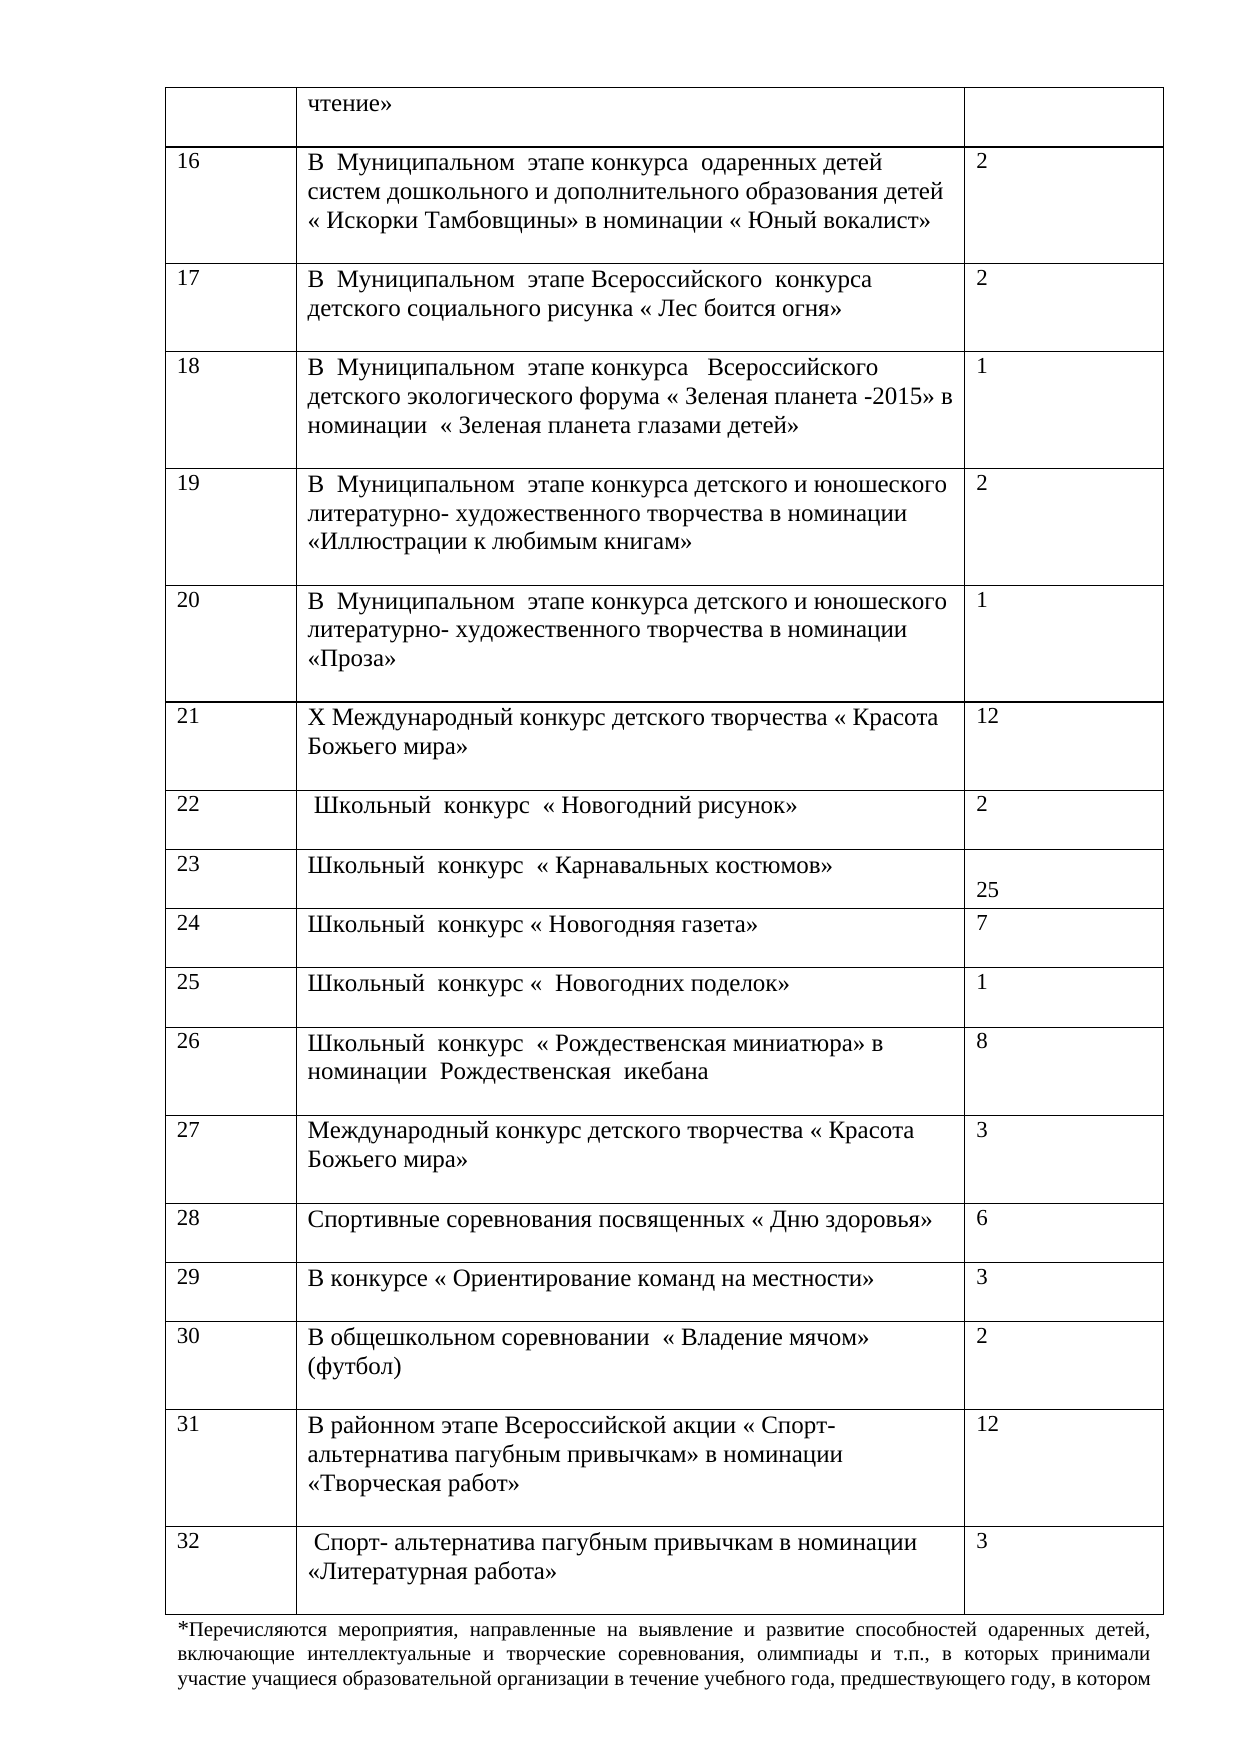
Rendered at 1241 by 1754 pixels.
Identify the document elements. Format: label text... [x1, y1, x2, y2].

table_cell 23 [166, 850, 296, 908]
table_cell Школьный конкурс « Карнавальных костюмов» [297, 850, 964, 908]
table_cell 1 [965, 968, 1163, 1027]
table_cell 2 [965, 1322, 1163, 1409]
table_cell 2 [965, 148, 1163, 263]
table_cell Школьный конкурс « Новогодний рисунок» [297, 791, 964, 849]
table_cell 28 [166, 1204, 296, 1262]
table_cell 25 [965, 850, 1163, 908]
table_cell 3 [965, 1527, 1163, 1614]
table_cell 6 [965, 1204, 1163, 1262]
table_cell 19 [166, 469, 296, 585]
table_cell 17 [166, 264, 296, 351]
table_cell [965, 88, 1163, 146]
table_cell 2 [965, 264, 1163, 351]
table_cell 20 [166, 586, 296, 701]
table_cell В общешкольном соревновании « Владение мячом» (футбол) [297, 1322, 964, 1409]
table_cell Спортивные соревнования посвященных « Дню здоровья» [297, 1204, 964, 1262]
table_cell 18 [166, 352, 296, 468]
table_cell Школьный конкурс « Рождественская миниатюра» в номинации Рождественская икебана [297, 1028, 964, 1114]
table_cell 1 [965, 352, 1163, 468]
table_cell 29 [166, 1263, 296, 1321]
table_cell X Международный конкурс детского творчества « Красота Божьего мира» [297, 703, 964, 789]
table_cell 12 [965, 703, 1163, 789]
table_cell 24 [166, 909, 296, 967]
table_cell 8 [965, 1028, 1163, 1114]
table_cell Школьный конкурс « Новогодняя газета» [297, 909, 964, 967]
table_cell В Муниципальном этапе Всероссийского конкурса детского социального рисунка « Лес боится огня» [297, 264, 964, 351]
table_cell 12 [965, 1410, 1163, 1526]
table_cell 25 [166, 968, 296, 1027]
table_cell 1 [965, 586, 1163, 701]
table_cell В районном этапе Всероссийской акции « Спорт- альтернатива пагубным привычкам» в номинации «Творческая работ» [297, 1410, 964, 1526]
table_cell 26 [166, 1028, 296, 1114]
table_cell 3 [965, 1116, 1163, 1203]
table_cell 22 [166, 791, 296, 849]
table_cell 7 [965, 909, 1163, 967]
table_cell 32 [166, 1527, 296, 1614]
table_cell Спорт- альтернатива пагубным привычкам в номинации «Литературная работа» [297, 1527, 964, 1614]
text *Перечисляются мероприятия, направленные на выявление и развитие способностей одаренных детей, включающие интеллектуальные и творческие соревнования, олимпиады и т.п., в которых принимали участие учащиеся образовательной организации в течение учебного года, предшествующего году, в котором [177, 1615, 1152, 1689]
table_cell Международный конкурс детского творчества « Красота Божьего мира» [297, 1116, 964, 1203]
table_cell 27 [166, 1116, 296, 1203]
table_cell В Муниципальном этапе конкурса детского и юношеского литературно- художественного творчества в номинации «Иллюстрации к любимым книгам» [297, 469, 964, 585]
table_cell чтение» [297, 88, 964, 146]
table_cell 31 [166, 1410, 296, 1526]
table_cell В Муниципальном этапе конкурса детского и юношеского литературно- художественного творчества в номинации «Проза» [297, 586, 964, 701]
table_cell 2 [965, 791, 1163, 849]
table_cell [166, 88, 296, 146]
table_cell 30 [166, 1322, 296, 1409]
table_cell В конкурсе « Ориентирование команд на местности» [297, 1263, 964, 1321]
table_cell В Муниципальном этапе конкурса одаренных детей систем дошкольного и дополнительного образования детей « Искорки Тамбовщины» в номинации « Юный вокалист» [297, 148, 964, 263]
table_cell В Муниципальном этапе конкурса Всероссийского детского экологического форума « Зеленая планета -2015» в номинации « Зеленая планета глазами детей» [297, 352, 964, 468]
table_cell 2 [965, 469, 1163, 585]
table_cell 21 [166, 703, 296, 789]
table_cell Школьный конкурс « Новогодних поделок» [297, 968, 964, 1027]
table_cell 3 [965, 1263, 1163, 1321]
table_cell 16 [166, 148, 296, 263]
